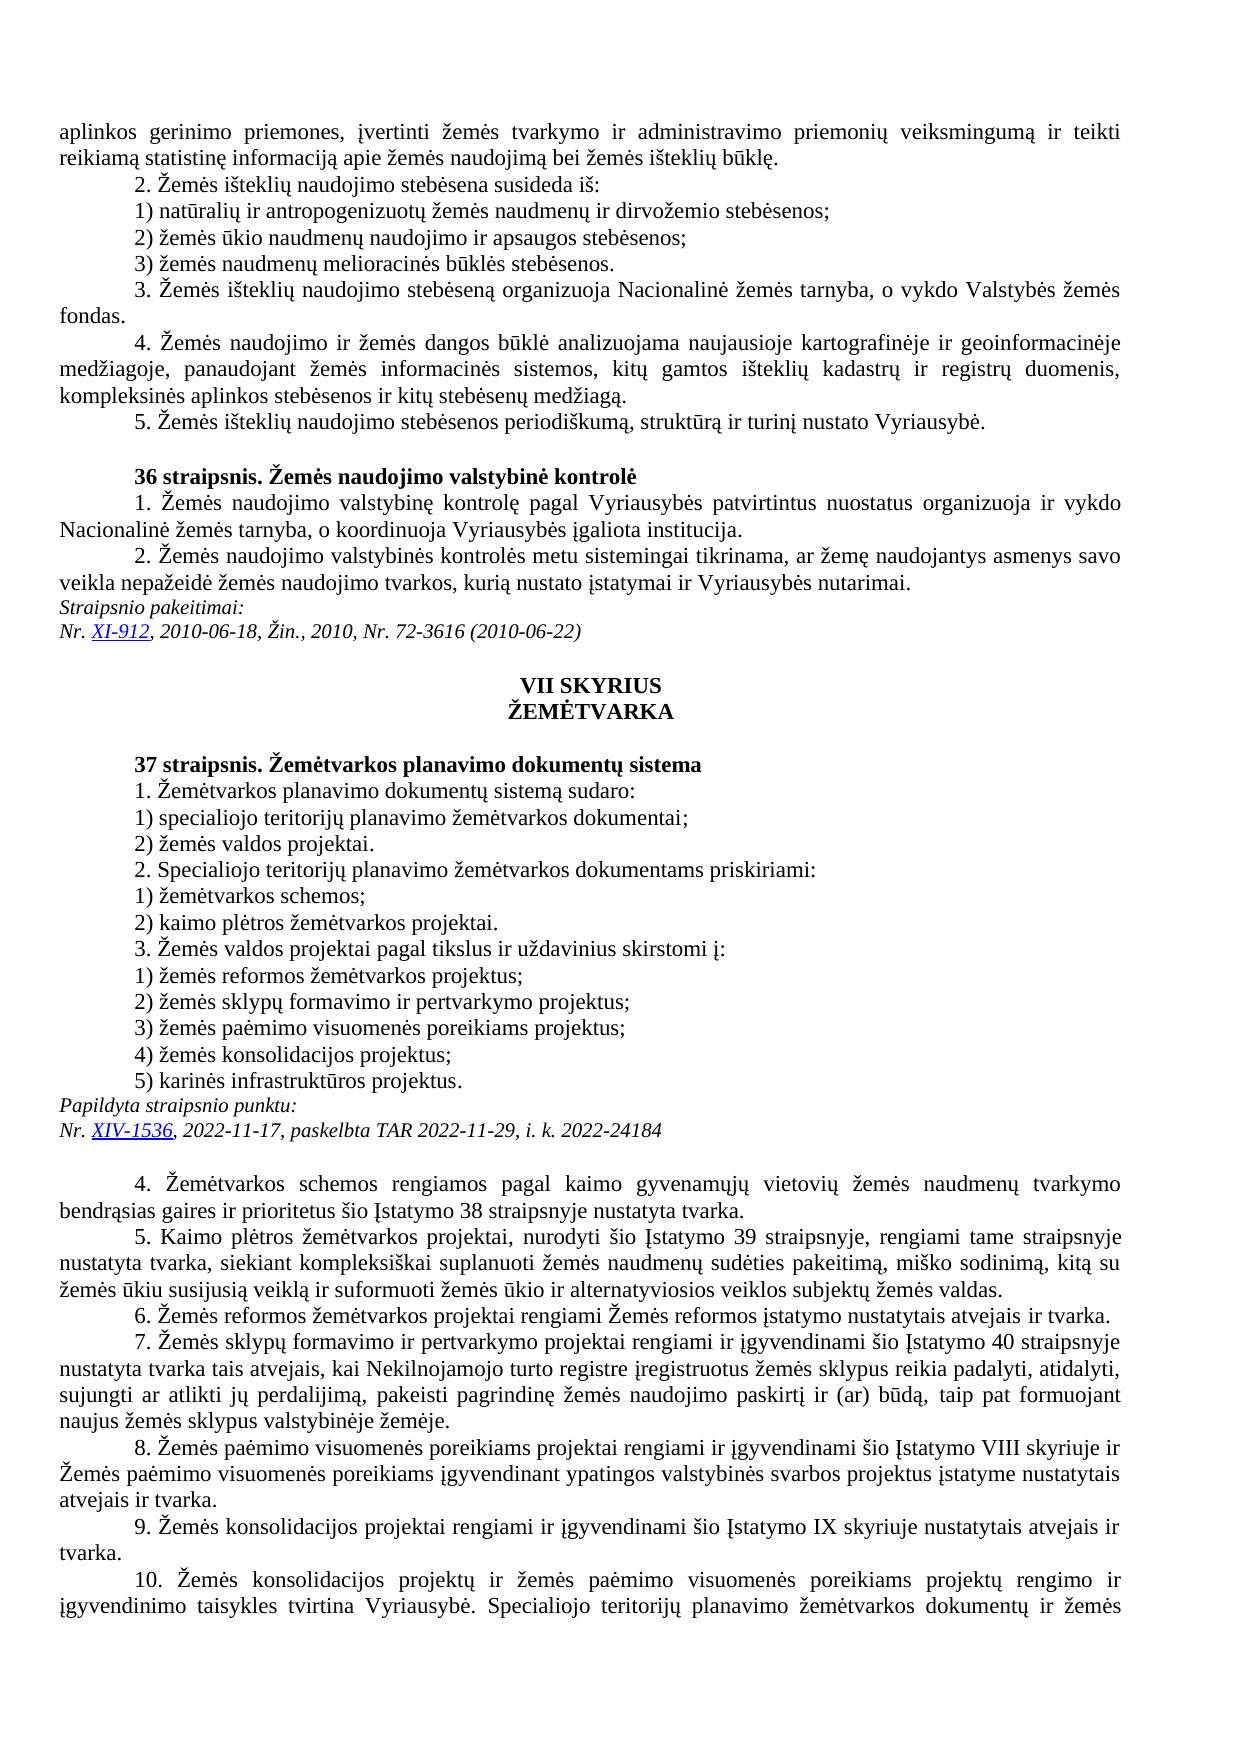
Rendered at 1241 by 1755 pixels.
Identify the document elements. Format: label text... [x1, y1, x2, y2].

text 1) žemėtvarkos schemos; [59, 883, 1122, 909]
text 37 straipsnis. Žemėtvarkos planavimo dokumentų sistema [59, 751, 1122, 777]
text 2. Specialiojo teritorijų planavimo žemėtvarkos dokumentams priskiriami: [59, 856, 1122, 883]
text Straipsnio pakeitimai: [59, 595, 1122, 619]
text 3. Žemės valdos projektai pagal tikslus ir uždavinius skirstomi į: [59, 935, 1122, 962]
text 2. Žemės naudojimo valstybinės kontrolės metu sistemingai tikrinama, ar žemę naudojantys asmenys savo veikla nepažeidė žemės naudojimo tvarkos, kurią nustato įstatymai ir Vyriausybės nutarimai. [59, 542, 1122, 595]
text 2) žemės sklypų formavimo ir pertvarkymo projektus; [59, 988, 1122, 1014]
text 5. Kaimo plėtros žemėtvarkos projektai, nurodyti šio Įstatymo 39 straipsnyje, rengiami tame straipsnyje nustatyta tvarka, siekiant kompleksiškai suplanuoti žemės naudmenų sudėties pakeitimą, miško sodinimą, kitą su žemės ūkiu susijusią veiklą ir suformuoti žemės ūkio ir alternatyviosios veiklos subjektų žemės valdas. [59, 1223, 1122, 1302]
text 3) žemės paėmimo visuomenės poreikiams projektus; [59, 1014, 1122, 1041]
text 1. Žemėtvarkos planavimo dokumentų sistemą sudaro: [59, 777, 1122, 803]
text 3) žemės naudmenų melioracinės būklės stebėsenos. [59, 250, 1122, 276]
text 2. Žemės išteklių naudojimo stebėsena susideda iš: [59, 171, 1122, 197]
text 36 straipsnis. Žemės naudojimo valstybinė kontrolė [59, 463, 1122, 489]
text Nr. XIV-1536, 2022-11-17, paskelbta TAR 2022-11-29, i. k. 2022-24184 [59, 1117, 1122, 1142]
text 9. Žemės konsolidacijos projektai rengiami ir įgyvendinami šio Įstatymo IX skyriuje nustatytais atvejais ir tvarka. [59, 1513, 1121, 1566]
text Nr. XI-912, 2010-06-18, Žin., 2010, Nr. 72-3616 (2010-06-22) [59, 619, 1122, 643]
text 2) žemės ūkio naudmenų naudojimo ir apsaugos stebėsenos; [59, 223, 1122, 250]
text Papildyta straipsnio punktu: [59, 1093, 1122, 1117]
subtitle VII skyrius [59, 672, 1122, 698]
text aplinkos gerinimo priemones, įvertinti žemės tvarkymo ir administravimo priemonių veiksmingumą ir teikti reikiamą statistinę informaciją apie žemės naudojimą bei žemės išteklių būklę. [59, 118, 1122, 171]
subtitle Žemėtvarka [59, 698, 1122, 724]
text 1) natūralių ir antropogenizuotų žemės naudmenų ir dirvožemio stebėsenos; [59, 197, 1122, 223]
text 4. Žemėtvarkos schemos rengiamos pagal kaimo gyvenamųjų vietovių žemės naudmenų tvarkymo bendrąsias gaires ir prioritetus šio Įstatymo 38 straipsnyje nustatyta tvarka. [59, 1170, 1122, 1223]
text 4) žemės konsolidacijos projektus; [59, 1041, 1122, 1067]
text 1) žemės reformos žemėtvarkos projektus; [59, 962, 1122, 988]
text 8. Žemės paėmimo visuomenės poreikiams projektai rengiami ir įgyvendinami šio Įstatymo VIII skyriuje ir Žemės paėmimo visuomenės poreikiams įgyvendinant ypatingos valstybinės svarbos projektus įstatyme nustatytais atvejais ir tvarka. [59, 1434, 1121, 1513]
text 1. Žemės naudojimo valstybinę kontrolę pagal Vyriausybės patvirtintus nuostatus organizuoja ir vykdo Nacionalinė žemės tarnyba, o koordinuoja Vyriausybės įgaliota institucija. [59, 489, 1122, 542]
text 6. Žemės reformos žemėtvarkos projektai rengiami Žemės reformos įstatymo nustatytais atvejais ir tvarka. [59, 1302, 1122, 1328]
text 1) specialiojo teritorijų planavimo žemėtvarkos dokumentai; [59, 803, 1122, 830]
text 7. Žemės sklypų formavimo ir pertvarkymo projektai rengiami ir įgyvendinami šio Įstatymo 40 straipsnyje nustatyta tvarka tais atvejais, kai Nekilnojamojo turto registre įregistruotus žemės sklypus reikia padalyti, atidalyti, sujungti ar atlikti jų perdalijimą, pakeisti pagrindinę žemės naudojimo paskirtį ir (ar) būdą, taip pat formuojant naujus žemės sklypus valstybinėje žemėje. [59, 1328, 1121, 1434]
text 4. Žemės naudojimo ir žemės dangos būklė analizuojama naujausioje kartografinėje ir geoinformacinėje medžiagoje, panaudojant žemės informacinės sistemos, kitų gamtos išteklių kadastrų ir registrų duomenis, kompleksinės aplinkos stebėsenos ir kitų stebėsenų medžiagą. [59, 329, 1122, 408]
text 10. Žemės konsolidacijos projektų ir žemės paėmimo visuomenės poreikiams projektų rengimo ir įgyvendinimo taisykles tvirtina Vyriausybė. Specialiojo teritorijų planavimo žemėtvarkos dokumentų ir žemės [59, 1566, 1122, 1618]
text 5. Žemės išteklių naudojimo stebėsenos periodiškumą, struktūrą ir turinį nustato Vyriausybė. [59, 408, 1122, 434]
text 2) žemės valdos projektai. [59, 830, 1122, 856]
text 5) karinės infrastruktūros projektus. [59, 1067, 1122, 1093]
text 2) kaimo plėtros žemėtvarkos projektai. [59, 909, 1122, 935]
text 3. Žemės išteklių naudojimo stebėseną organizuoja Nacionalinė žemės tarnyba, o vykdo Valstybės žemės fondas. [59, 276, 1122, 329]
